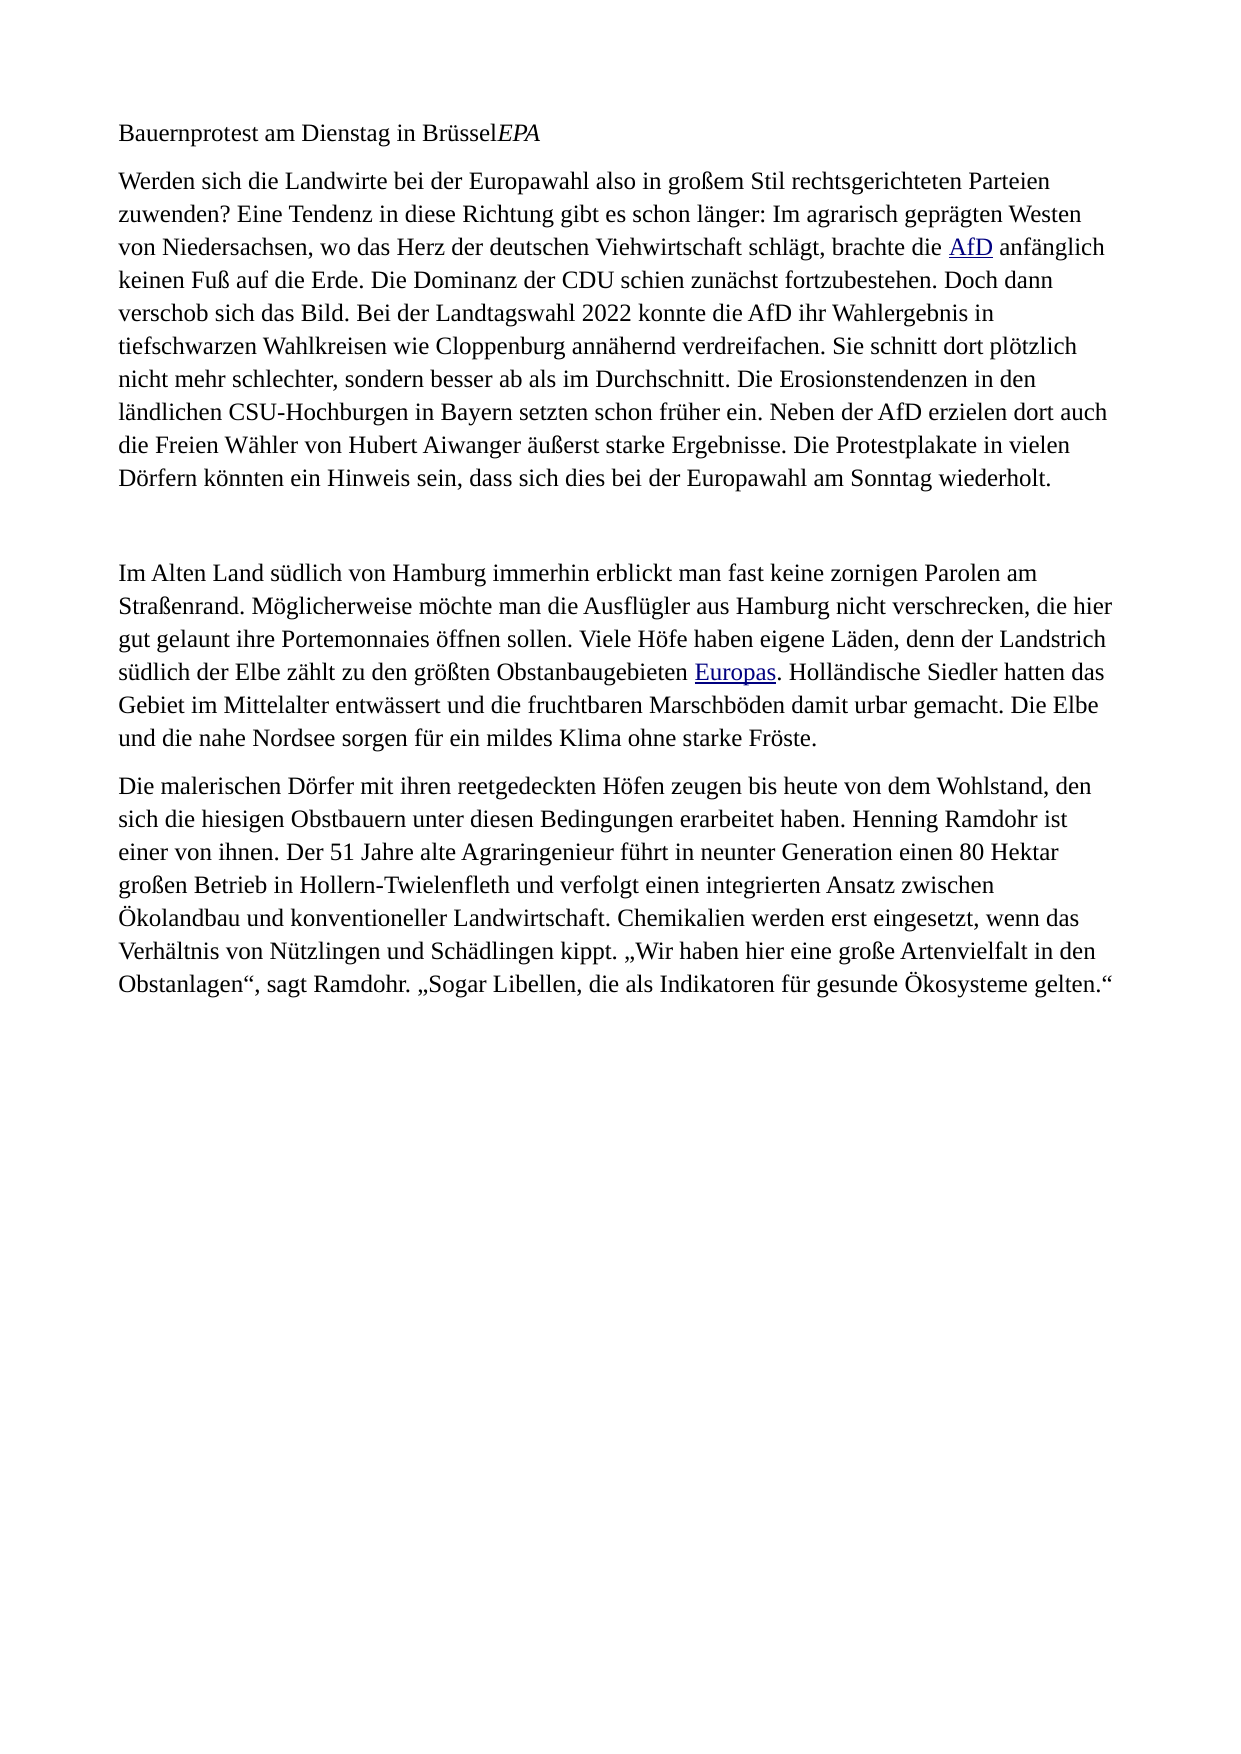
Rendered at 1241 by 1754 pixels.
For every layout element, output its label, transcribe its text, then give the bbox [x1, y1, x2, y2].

text Die malerischen Dörfer mit ihren reetgedeckten Höfen zeugen bis heute von dem Wohlstand, den sich die hiesigen Obstbauern unter diesen Bedingungen erarbeitet haben. Henning Ramdohr ist einer von ihnen. Der 51 Jahre alte Agraringenieur führt in neunter Generation einen 80 Hektar großen Betrieb in Hollern-Twielenfleth und verfolgt einen integrierten Ansatz zwischen Ökolandbau und konventioneller Landwirtschaft. Chemikalien werden erst eingesetzt, wenn das Verhältnis von Nützlingen und Schädlingen kippt. „Wir haben hier eine große Artenvielfalt in den Obstanlagen“, sagt Ramdohr. „Sogar Libellen, die als Indikatoren für gesunde Ökosysteme gelten.“ [118, 771, 1122, 998]
text Bauernprotest am Dienstag in BrüsselEPA [118, 118, 1122, 147]
text Im Alten Land südlich von Hamburg immerhin erblickt man fast keine zornigen Parolen am Straßenrand. Möglicherweise möchte man die Ausflügler aus Hamburg nicht verschrecken, die hier gut gelaunt ihre Portemonnaies öffnen sollen. Viele Höfe haben eigene Läden, denn der Landstrich südlich der Elbe zählt zu den größten Obstanbaugebieten Europas. Holländische Siedler hatten das Gebiet im Mittelalter entwässert und die fruchtbaren Marschböden damit urbar gemacht. Die Elbe und die nahe Nordsee sorgen für ein mildes Klima ohne starke Fröste. [118, 558, 1122, 752]
text Werden sich die Landwirte bei der Europawahl also in großem Stil rechtsgerichteten Parteien zuwenden? Eine Tendenz in diese Richtung gibt es schon länger: Im agrarisch geprägten Westen von Niedersachsen, wo das Herz der deutschen Viehwirtschaft schlägt, brachte die AfD anfänglich keinen Fuß auf die Erde. Die Dominanz der CDU schien zunächst fortzubestehen. Doch dann verschob sich das Bild. Bei der Landtagswahl 2022 konnte die AfD ihr Wahlergebnis in tiefschwarzen Wahlkreisen wie Cloppenburg annähernd verdreifachen. Sie schnitt dort plötzlich nicht mehr schlechter, sondern besser ab als im Durchschnitt. Die Erosionstendenzen in den ländlichen CSU-Hochburgen in Bayern setzten schon früher ein. Neben der AfD erzielen dort auch die Freien Wähler von Hubert Aiwanger äußerst starke Ergebnisse. Die Protestplakate in vielen Dörfern könnten ein Hinweis sein, dass sich dies bei der Europawahl am Sonntag wiederholt. [118, 166, 1122, 492]
